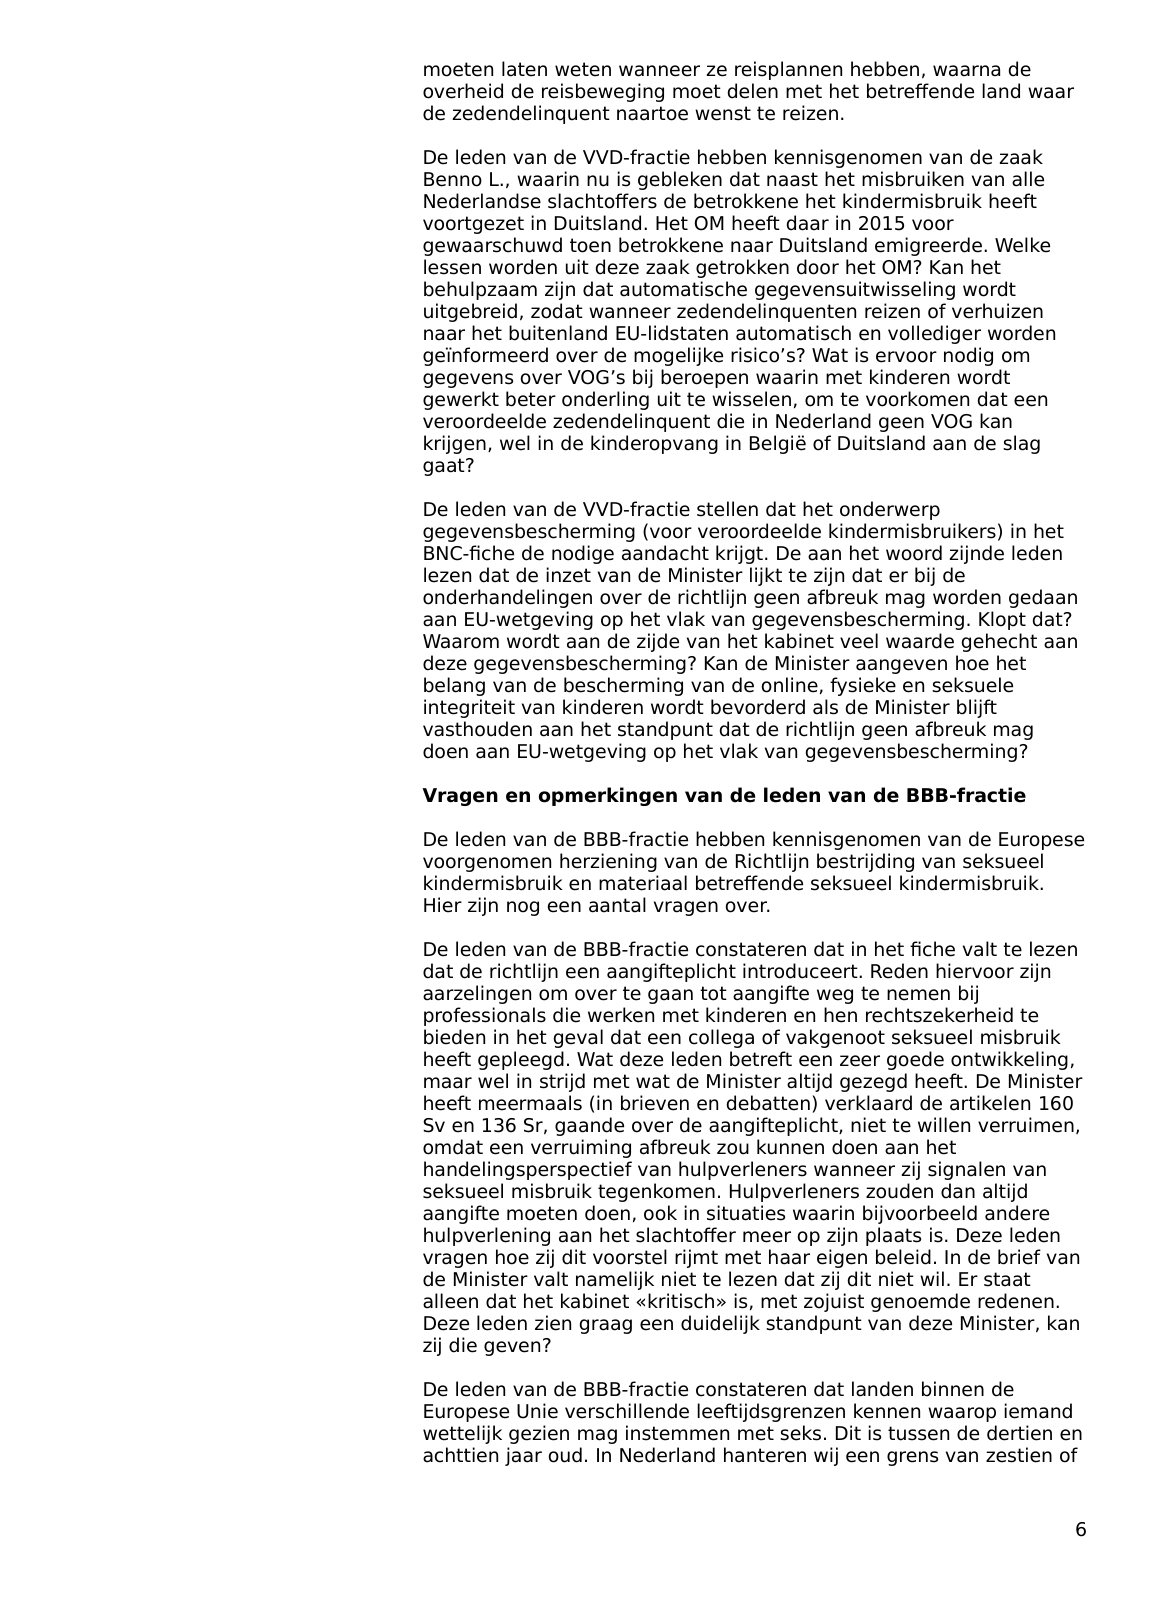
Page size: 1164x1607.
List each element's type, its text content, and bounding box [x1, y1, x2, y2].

text moeten laten weten wanneer ze reisplannen hebben, waarna de overheid de reisbeweging moet delen met het betreffende land waar de zedendelinquent naartoe wenst te reizen. [422, 59, 1087, 125]
text De leden van de BBB-fractie hebben kennisgenomen van de Europese voorgenomen herziening van de Richtlijn bestrijding van seksueel kindermisbruik en materiaal betreffende seksueel kindermisbruik. Hier zijn nog een aantal vragen over. [422, 829, 1087, 917]
text De leden van de BBB-fractie constateren dat in het fiche valt te lezen dat de richtlijn een aangifteplicht introduceert. Reden hiervoor zijn aarzelingen om over te gaan tot aangifte weg te nemen bij professionals die werken met kinderen en hen rechtszekerheid te bieden in het geval dat een collega of vakgenoot seksueel misbruik heeft gepleegd. Wat deze leden betreft een zeer goede ontwikkeling, maar wel in strijd met wat de Minister altijd gezegd heeft. De Minister heeft meermaals (in brieven en debatten) verklaard de artikelen 160 Sv en 136 Sr, gaande over de aangifteplicht, niet te willen verruimen, omdat een verruiming afbreuk zou kunnen doen aan het handelingsperspectief van hulpverleners wanneer zij signalen van seksueel misbruik tegenkomen. Hulpverleners zouden dan altijd aangifte moeten doen, ook in situaties waarin bijvoorbeeld andere hulpverlening aan het slachtoffer meer op zijn plaats is. Deze leden vragen hoe zij dit voorstel rijmt met haar eigen beleid. In de brief van de Minister valt namelijk niet te lezen dat zij dit niet wil. Er staat alleen dat het kabinet «kritisch» is, met zojuist genoemde redenen. Deze leden zien graag een duidelijk standpunt van deze Minister, kan zij die geven? [422, 939, 1087, 1357]
text De leden van de BBB-fractie constateren dat landen binnen de Europese Unie verschillende leeftijdsgrenzen kennen waarop iemand wettelijk gezien mag instemmen met seks. Dit is tussen de dertien en achttien jaar oud. In Nederland hanteren wij een grens van zestien of [422, 1379, 1087, 1467]
text De leden van de VVD-fractie stellen dat het onderwerp gegevensbescherming (voor veroordeelde kindermisbruikers) in het BNC-fiche de nodige aandacht krijgt. De aan het woord zijnde leden lezen dat de inzet van de Minister lijkt te zijn dat er bij de onderhandelingen over de richtlijn geen afbreuk mag worden gedaan aan EU-wetgeving op het vlak van gegevensbescherming. Klopt dat? Waarom wordt aan de zijde van het kabinet veel waarde gehecht aan deze gegevensbescherming? Kan de Minister aangeven hoe het belang van de bescherming van de online, fysieke en seksuele integriteit van kinderen wordt bevorderd als de Minister blijft vasthouden aan het standpunt dat de richtlijn geen afbreuk mag doen aan EU-wetgeving op het vlak van gegevensbescherming? [422, 499, 1087, 763]
subtitle Vragen en opmerkingen van de leden van de BBB-fractie [422, 785, 1087, 807]
text De leden van de VVD-fractie hebben kennisgenomen van de zaak Benno L., waarin nu is gebleken dat naast het misbruiken van alle Nederlandse slachtoffers de betrokkene het kindermisbruik heeft voortgezet in Duitsland. Het OM heeft daar in 2015 voor gewaarschuwd toen betrokkene naar Duitsland emigreerde. Welke lessen worden uit deze zaak getrokken door het OM? Kan het behulpzaam zijn dat automatische gegevensuitwisseling wordt uitgebreid, zodat wanneer zedendelinquenten reizen of verhuizen naar het buitenland EU-lidstaten automatisch en vollediger worden geïnformeerd over de mogelijke risico’s? Wat is ervoor nodig om gegevens over VOG’s bij beroepen waarin met kinderen wordt gewerkt beter onderling uit te wisselen, om te voorkomen dat een veroordeelde zedendelinquent die in Nederland geen VOG kan krijgen, wel in de kinderopvang in België of Duitsland aan de slag gaat? [422, 147, 1087, 477]
